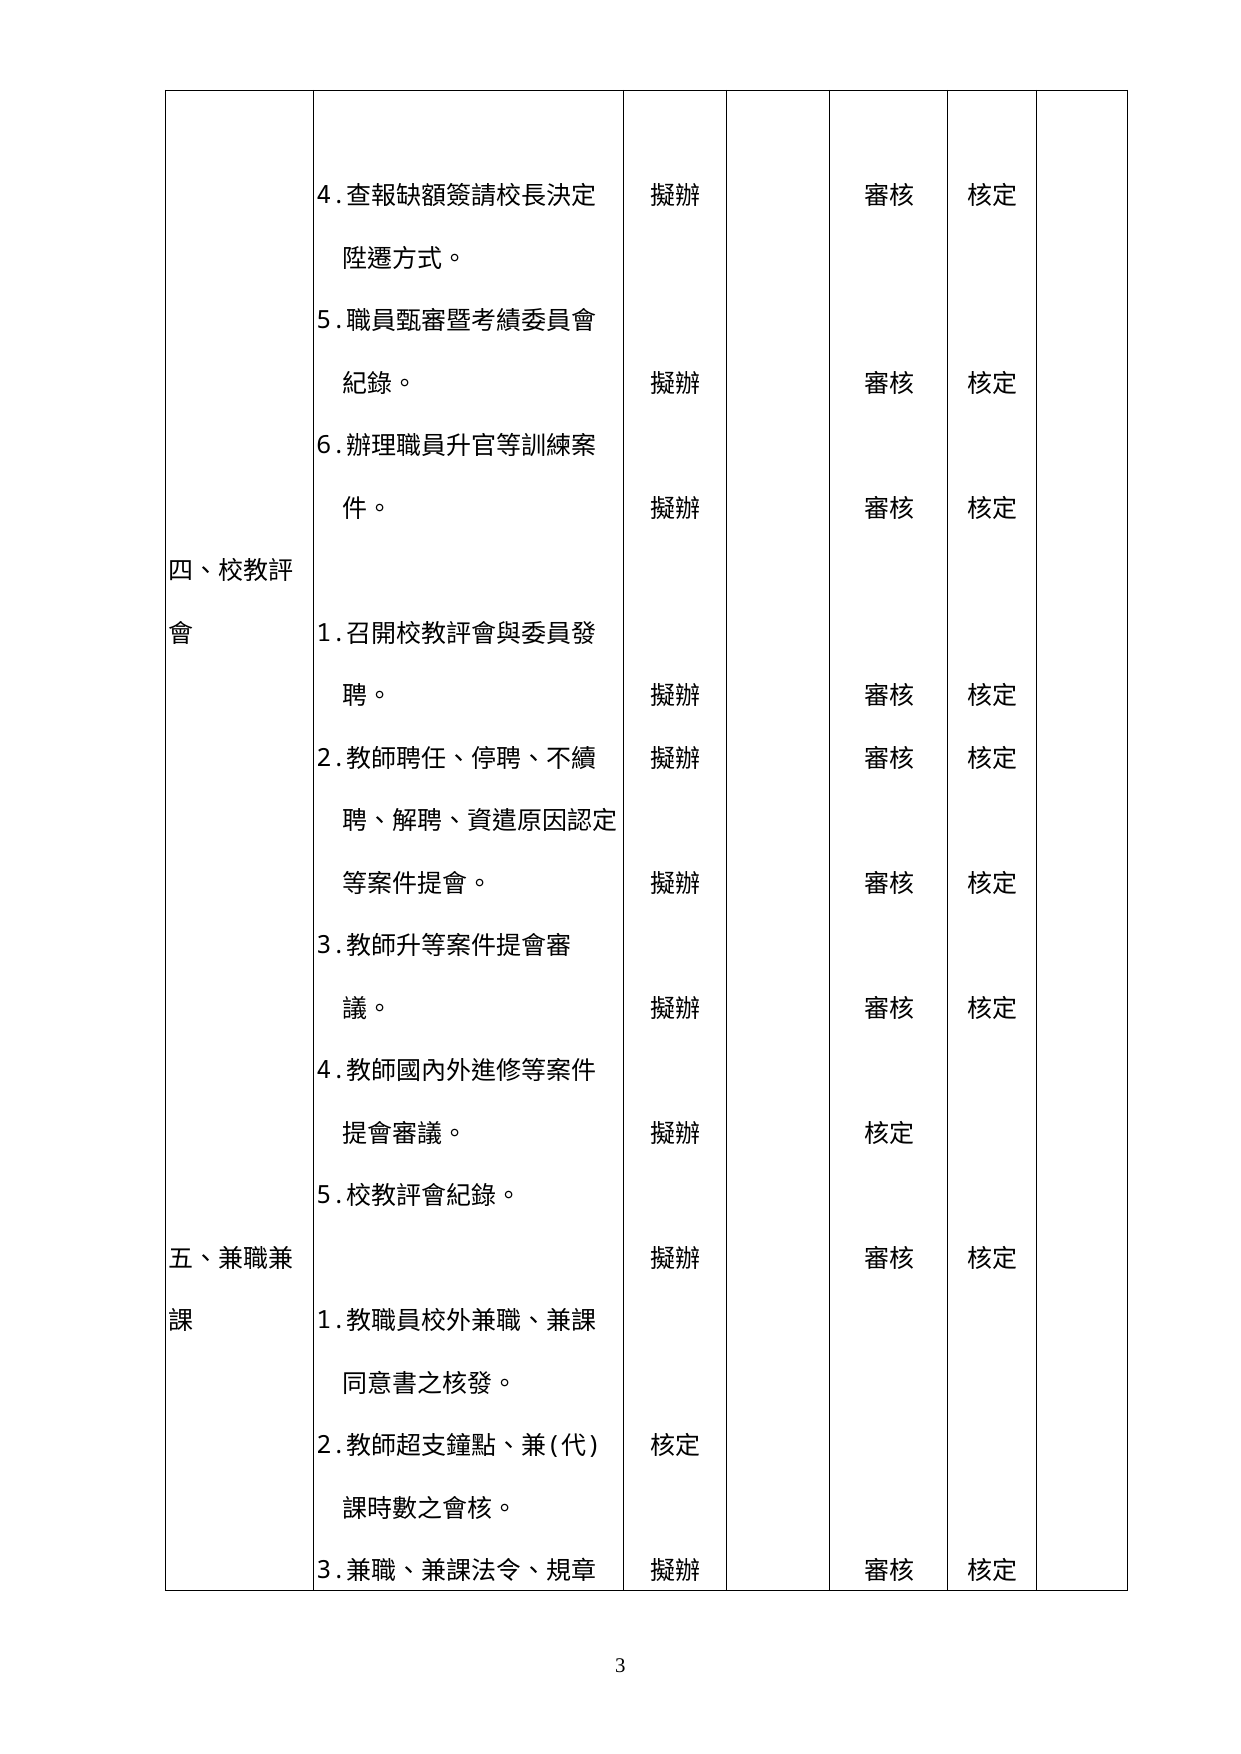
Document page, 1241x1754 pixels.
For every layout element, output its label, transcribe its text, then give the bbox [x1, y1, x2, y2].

table_cell 4.查報缺額簽請校長決定陞遷方式。 5.職員甄審暨考績委員會紀錄。 6.辦理職員升官等訓練案件。 1.召開校教評會與委員發聘。 2.教師聘任、停聘、不續聘、解聘、資遣原因認定等案件提會。 3.教師升等案件提會審議。 4.教師國內外進修等案件提會審議。 5.校教評會紀錄。 1.教職員校外兼職、兼課同意書之核發。 2.教師超支鐘點、兼(代)課時數之會核。 3.兼職、兼課法令、規章 [314, 91, 623, 1590]
table_cell 擬辦 擬辦 擬辦 擬辦 擬辦 擬辦 擬辦 擬辦 擬辦 核定 擬辦 [624, 91, 726, 1590]
table_cell [1037, 91, 1127, 1590]
table_cell 四、校教評會 五、兼職兼課 [166, 91, 313, 1590]
table_cell 核定 核定 核定 核定 核定 核定 核定 核定 核定 [948, 91, 1036, 1590]
table_cell [727, 91, 829, 1590]
table_cell 審核 審核 審核 審核 審核 審核 審核 核定 審核 審核 [830, 91, 947, 1590]
